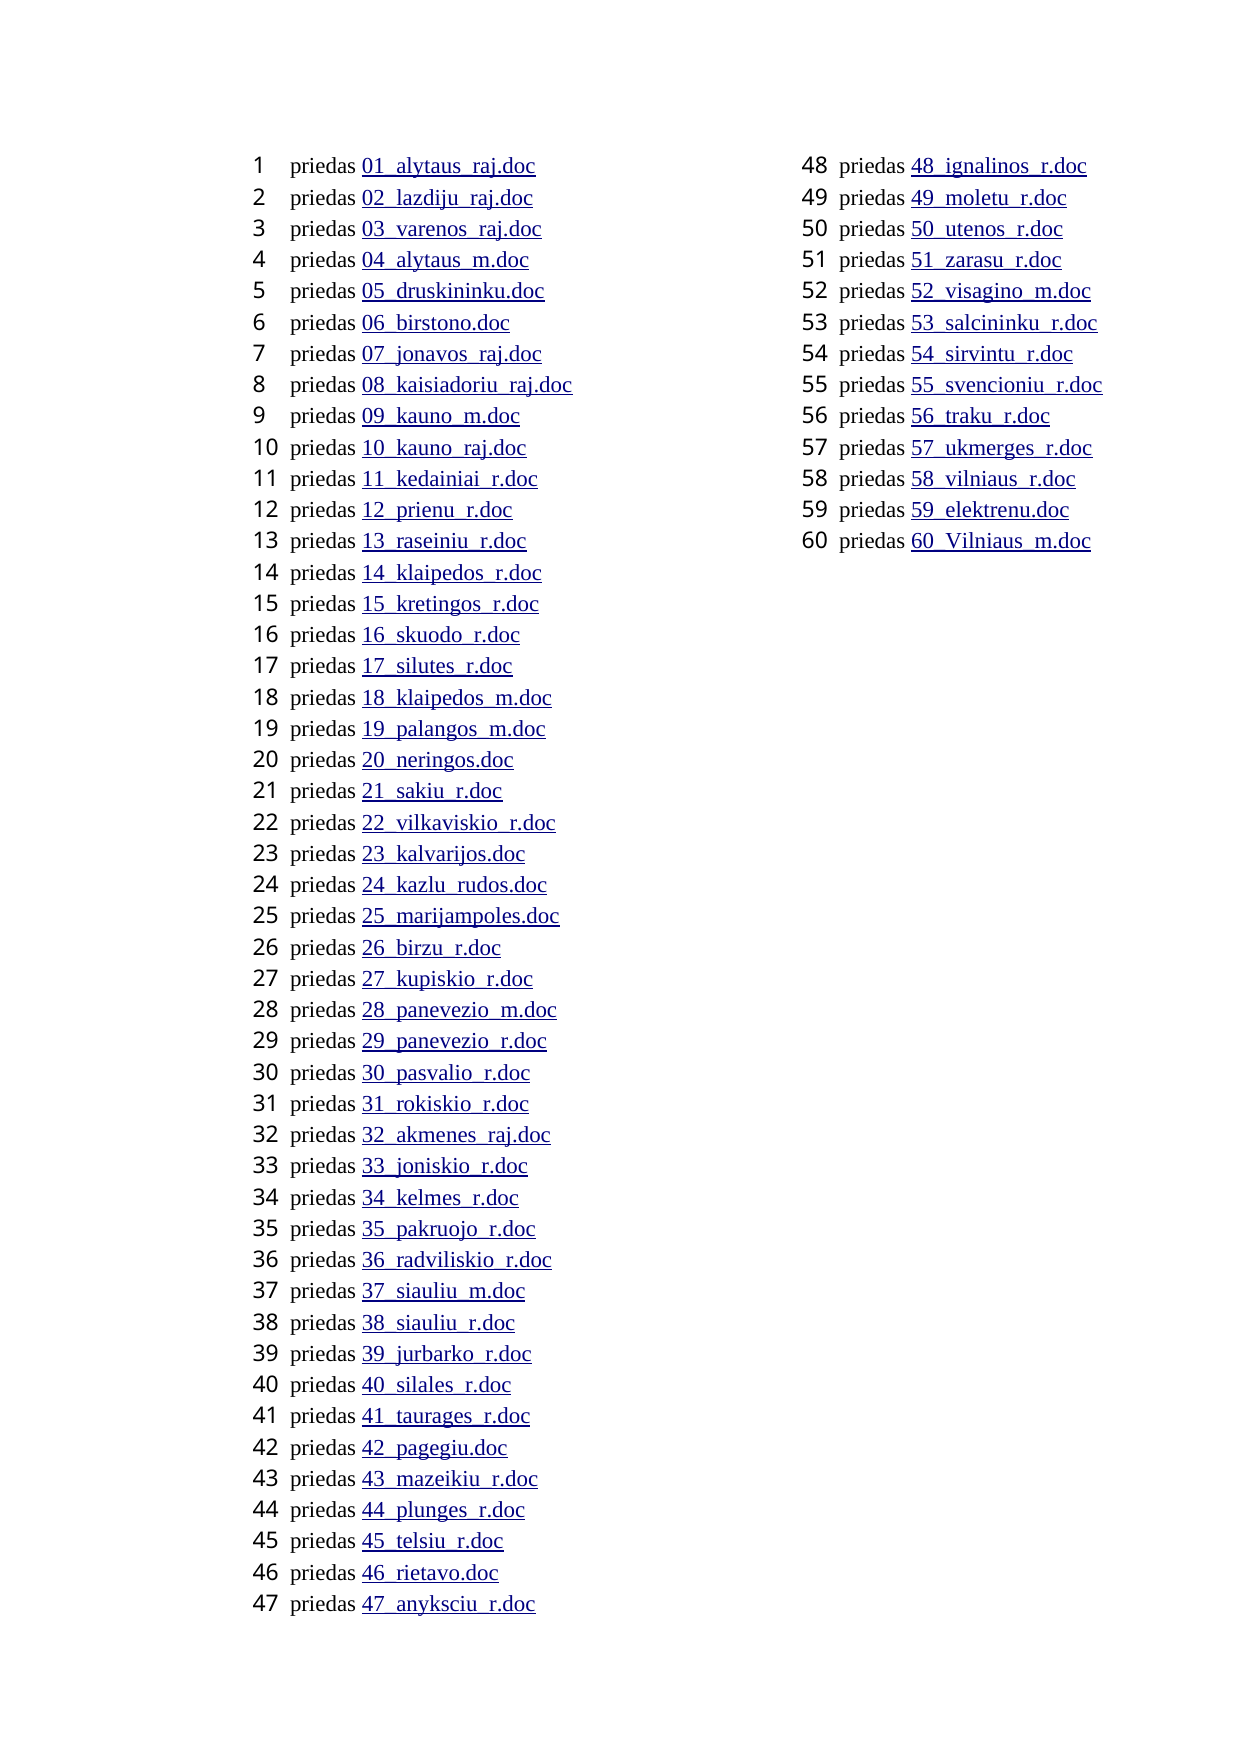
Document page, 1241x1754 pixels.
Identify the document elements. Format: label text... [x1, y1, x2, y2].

list priedas 53_salcininku_r.doc [801, 306, 1122, 337]
list priedas 60_Vilniaus_m.doc [801, 524, 1122, 556]
list priedas 43_mazeikiu_r.doc [252, 1462, 573, 1493]
list priedas 33_joniskio_r.doc [252, 1149, 573, 1181]
list priedas 52_visagino_m.doc [801, 274, 1122, 306]
list priedas 28_panevezio_m.doc [252, 993, 573, 1024]
list priedas 24_kazlu_rudos.doc [252, 868, 573, 899]
list priedas 40_silales_r.doc [252, 1368, 573, 1399]
list priedas 04_alytaus_m.doc [252, 243, 573, 274]
list priedas 48_ignalinos_r.doc [801, 149, 1122, 181]
list priedas 46_rietavo.doc [252, 1556, 573, 1587]
list priedas 13_raseiniu_r.doc [252, 524, 573, 556]
list priedas 16_skuodo_r.doc [252, 618, 573, 649]
list priedas 20_neringos.doc [252, 743, 573, 774]
list priedas 10_kauno_raj.doc [252, 431, 573, 462]
list priedas 30_pasvalio_r.doc [252, 1056, 573, 1087]
list priedas 03_varenos_raj.doc [252, 212, 573, 243]
list priedas 56_traku_r.doc [801, 399, 1122, 431]
list priedas 21_sakiu_r.doc [252, 774, 573, 806]
list priedas 49_moletu_r.doc [801, 181, 1122, 212]
list priedas 05_druskininku.doc [252, 274, 573, 306]
list priedas 18_klaipedos_m.doc [252, 681, 573, 712]
list priedas 35_pakruojo_r.doc [252, 1212, 573, 1243]
list priedas 22_vilkaviskio_r.doc [252, 806, 573, 837]
list priedas 51_zarasu_r.doc [801, 243, 1122, 274]
list priedas 37_siauliu_m.doc [252, 1274, 573, 1306]
list priedas 07_jonavos_raj.doc [252, 337, 573, 368]
list priedas 59_elektrenu.doc [801, 493, 1122, 524]
list priedas 27_kupiskio_r.doc [252, 962, 573, 993]
list priedas 01_alytaus_raj.doc [252, 149, 573, 181]
list priedas 12_prienu_r.doc [252, 493, 573, 524]
list priedas 14_klaipedos_r.doc [252, 556, 573, 587]
list priedas 31_rokiskio_r.doc [252, 1087, 573, 1118]
list priedas 36_radviliskio_r.doc [252, 1243, 573, 1274]
list priedas 19_palangos_m.doc [252, 712, 573, 743]
list priedas 42_pagegiu.doc [252, 1431, 573, 1462]
list priedas 58_vilniaus_r.doc [801, 462, 1122, 493]
list priedas 08_kaisiadoriu_raj.doc [252, 368, 573, 399]
list priedas 06_birstono.doc [252, 306, 573, 337]
list priedas 54_sirvintu_r.doc [801, 337, 1122, 368]
list priedas 45_telsiu_r.doc [252, 1524, 573, 1556]
list priedas 55_svencioniu_r.doc [801, 368, 1122, 399]
list priedas 38_siauliu_r.doc [252, 1306, 573, 1337]
list priedas 15_kretingos_r.doc [252, 587, 573, 618]
list priedas 17_silutes_r.doc [252, 649, 573, 681]
list priedas 02_lazdiju_raj.doc [252, 181, 573, 212]
list priedas 23_kalvarijos.doc [252, 837, 573, 868]
list priedas 39_jurbarko_r.doc [252, 1337, 573, 1368]
list priedas 44_plunges_r.doc [252, 1493, 573, 1524]
list priedas 41_taurages_r.doc [252, 1399, 573, 1431]
list priedas 29_panevezio_r.doc [252, 1024, 573, 1056]
list priedas 09_kauno_m.doc [252, 399, 573, 431]
list priedas 26_birzu_r.doc [252, 931, 573, 962]
list priedas 57_ukmerges_r.doc [801, 431, 1122, 462]
list priedas 50_utenos_r.doc [801, 212, 1122, 243]
list priedas 34_kelmes_r.doc [252, 1181, 573, 1212]
list priedas 47_anyksciu_r.doc [252, 1587, 573, 1618]
list priedas 11_kedainiai_r.doc [252, 462, 573, 493]
list priedas 25_marijampoles.doc [252, 899, 573, 931]
list priedas 32_akmenes_raj.doc [252, 1118, 573, 1149]
